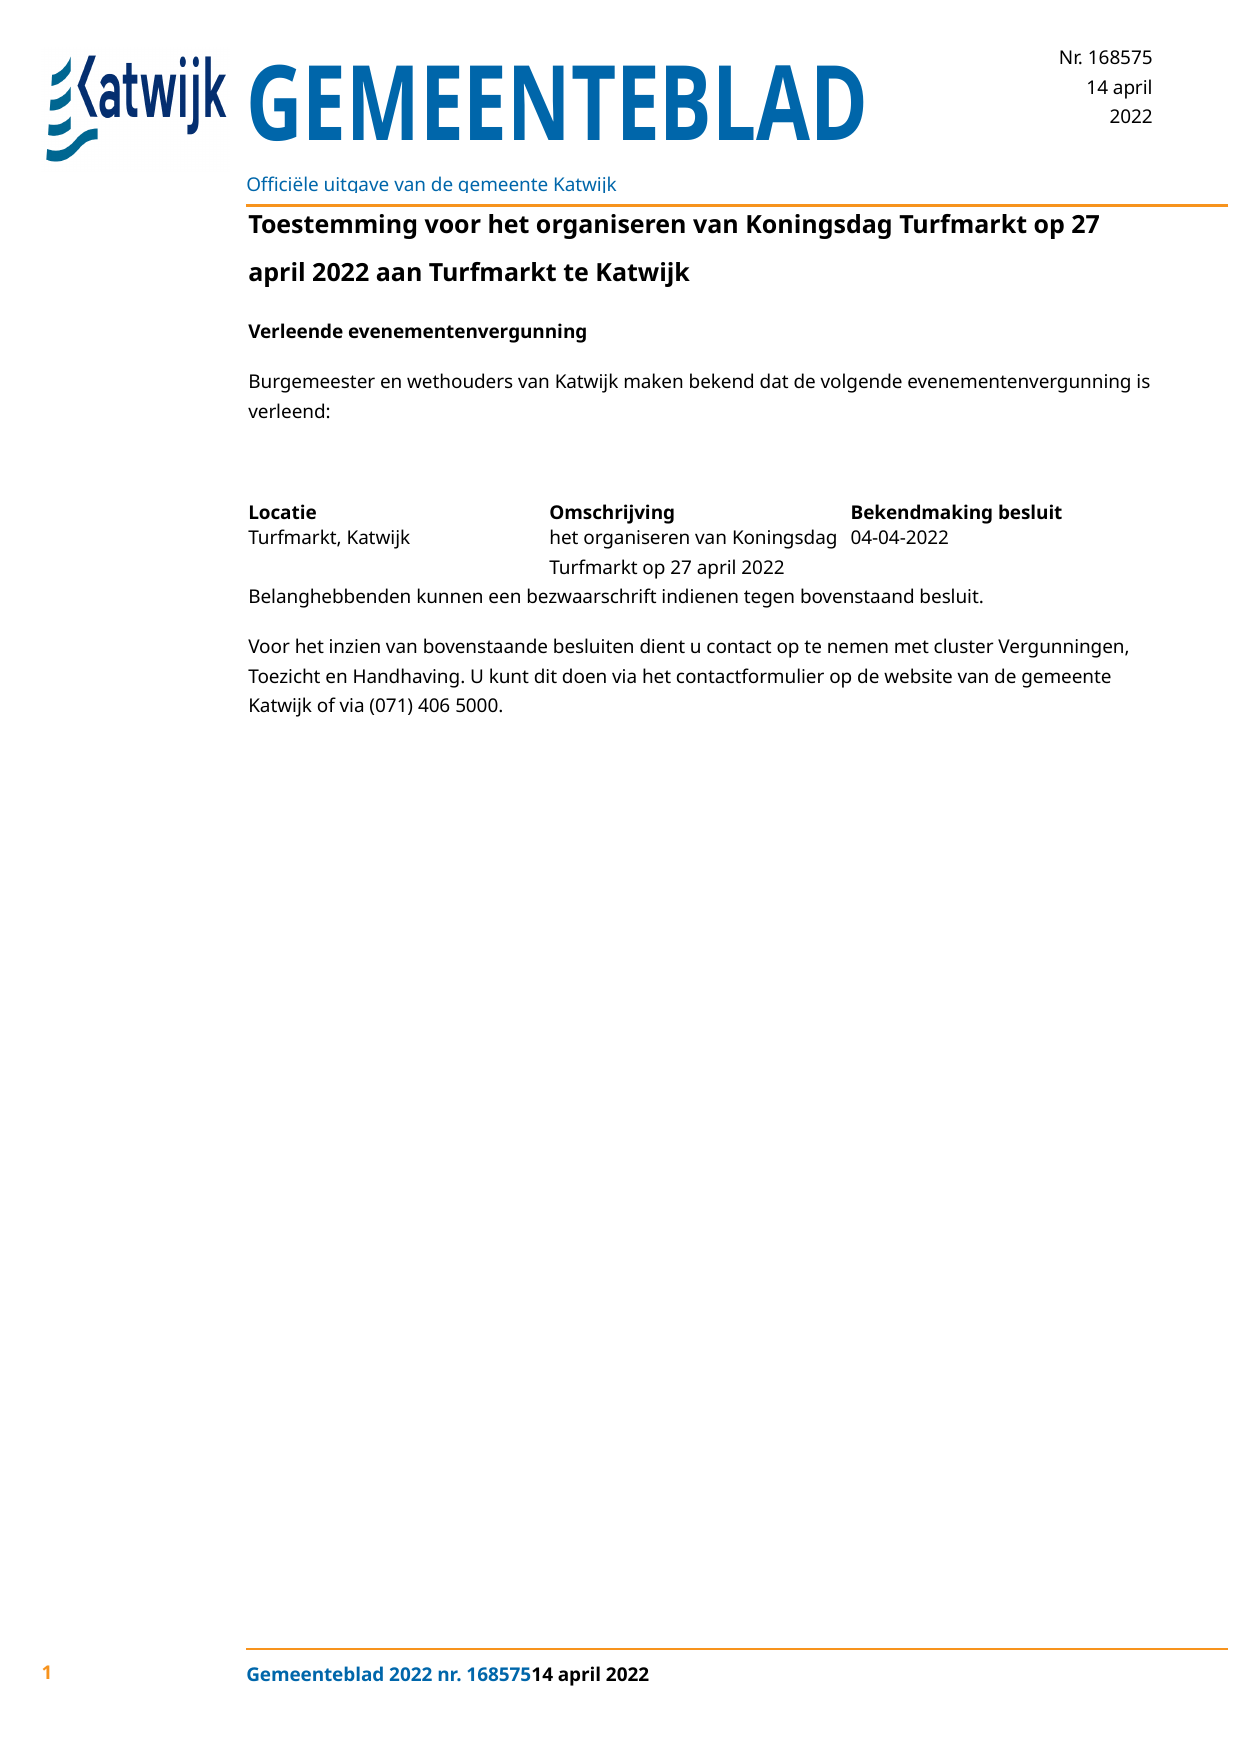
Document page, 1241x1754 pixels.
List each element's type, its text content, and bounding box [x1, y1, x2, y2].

table_header Locatie [248, 499, 549, 524]
text Voor het inzien van bovenstaande besluiten dient u contact op te nemen met cluster Vergunningen, Toezicht en Handhaving. U kunt dit doen via het contactformulier op de website van de gemeente Katwijk of via (071) 406 5000. [248, 633, 1152, 718]
table_header Bekendmaking besluit [850, 499, 1152, 524]
picture [41, 47, 231, 172]
text Belanghebbenden kunnen een bezwaarschrift indienen tegen bovenstaand besluit. [248, 583, 1152, 609]
table_header Omschrijving [549, 499, 850, 524]
table_cell 04-04-2022 [850, 525, 1152, 580]
text Burgemeester en wethouders van Katwijk maken bekend dat de volgende evenementenvergunning is verleend: [248, 368, 1152, 424]
table_cell Turfmarkt, Katwijk [248, 525, 549, 580]
table_cell het organiseren van Koningsdag Turfmarkt op 27 april 2022 [549, 525, 850, 580]
text Verleende evenementenvergunning [248, 318, 1152, 344]
text Toestemming voor het organiseren van Koningsdag Turfmarkt op 27 april 2022 aan Turfmarkt te Katwijk [248, 207, 1152, 288]
